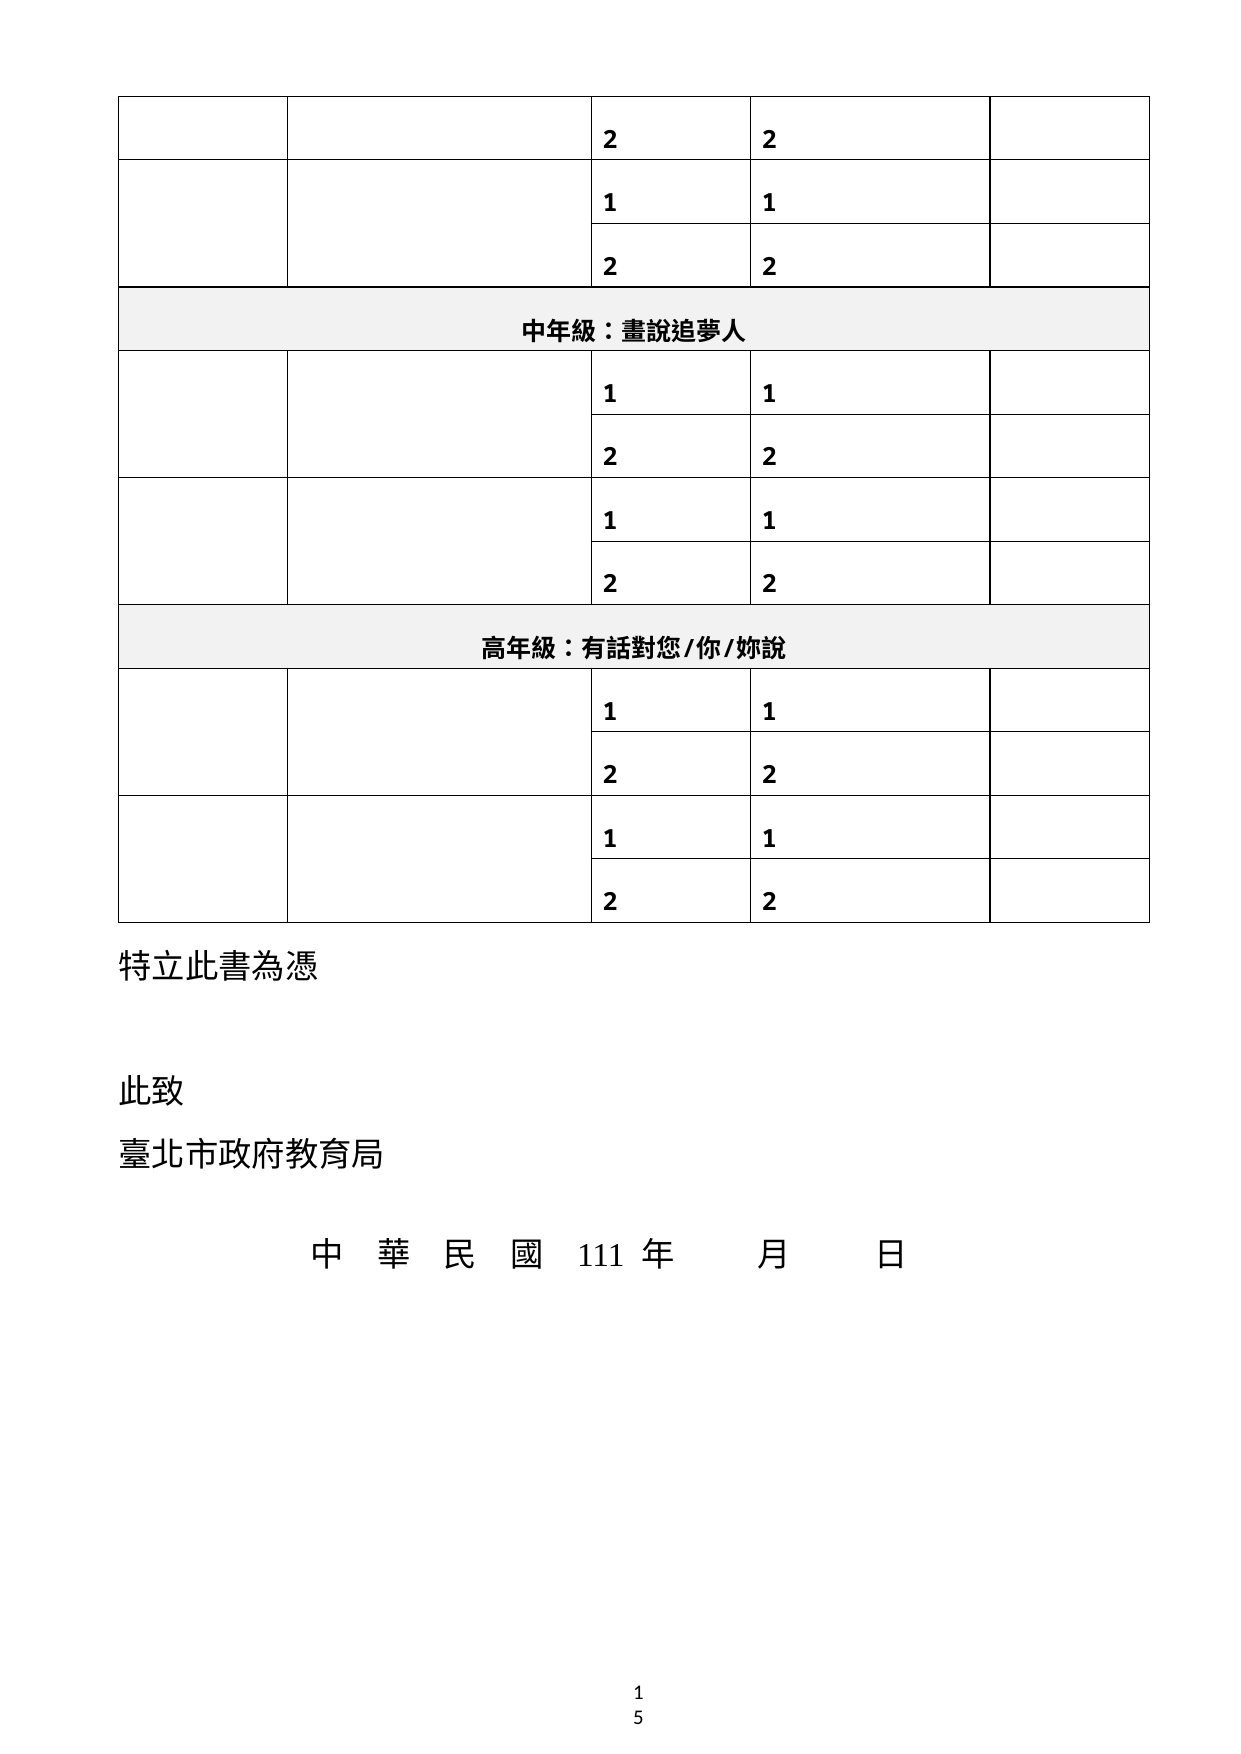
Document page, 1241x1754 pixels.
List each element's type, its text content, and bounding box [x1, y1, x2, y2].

table_cell [991, 669, 1149, 731]
table_cell [991, 97, 1149, 159]
table_cell 1 [751, 669, 989, 731]
table_cell 2 [751, 542, 989, 604]
table_cell 2 [592, 97, 750, 159]
table_cell [288, 160, 591, 286]
table_cell [288, 351, 591, 477]
table_cell [991, 224, 1149, 286]
table_cell 2 [751, 224, 989, 286]
table_cell 2 [751, 732, 989, 795]
table_cell [288, 478, 591, 604]
table_cell [991, 859, 1149, 922]
table_cell 2 [592, 224, 750, 286]
text 特立此書為憑 [118, 923, 1150, 985]
table_cell [119, 351, 287, 477]
table_cell 高年級：有話對您/你/妳說 [119, 605, 1149, 668]
text 臺北市政府教育局 [118, 1110, 1150, 1173]
table_cell 2 [592, 732, 750, 795]
table_cell 1 [592, 351, 750, 413]
table_cell [119, 97, 287, 159]
table_cell [991, 796, 1149, 858]
text 此致 [118, 1048, 1150, 1110]
table_cell 1 [592, 478, 750, 541]
table_cell 2 [751, 97, 989, 159]
table_cell [288, 796, 591, 922]
table_cell [119, 796, 287, 922]
table_cell 1 [751, 478, 989, 541]
text 中 華 民 國 111 年 月 日 [118, 1210, 1150, 1273]
table_cell [288, 97, 591, 159]
table_cell 1 [592, 796, 750, 858]
table_cell 1 [751, 796, 989, 858]
table_cell 1 [592, 160, 750, 223]
table_cell [991, 542, 1149, 604]
table_cell [991, 415, 1149, 477]
table_cell 1 [751, 160, 989, 223]
table_cell [119, 669, 287, 795]
table_cell 2 [592, 542, 750, 604]
table_cell 中年級：畫說追夢人 [119, 288, 1149, 350]
table_cell [119, 478, 287, 604]
table_cell 1 [592, 669, 750, 731]
table_cell [991, 351, 1149, 413]
table_cell 1 [751, 351, 989, 413]
table_cell [288, 669, 591, 795]
table_cell 2 [751, 859, 989, 922]
table_cell 2 [751, 415, 989, 477]
table_cell [119, 160, 287, 286]
table_cell [991, 478, 1149, 541]
table_cell [991, 160, 1149, 223]
table_cell 2 [592, 859, 750, 922]
table_cell [991, 732, 1149, 795]
table_cell 2 [592, 415, 750, 477]
